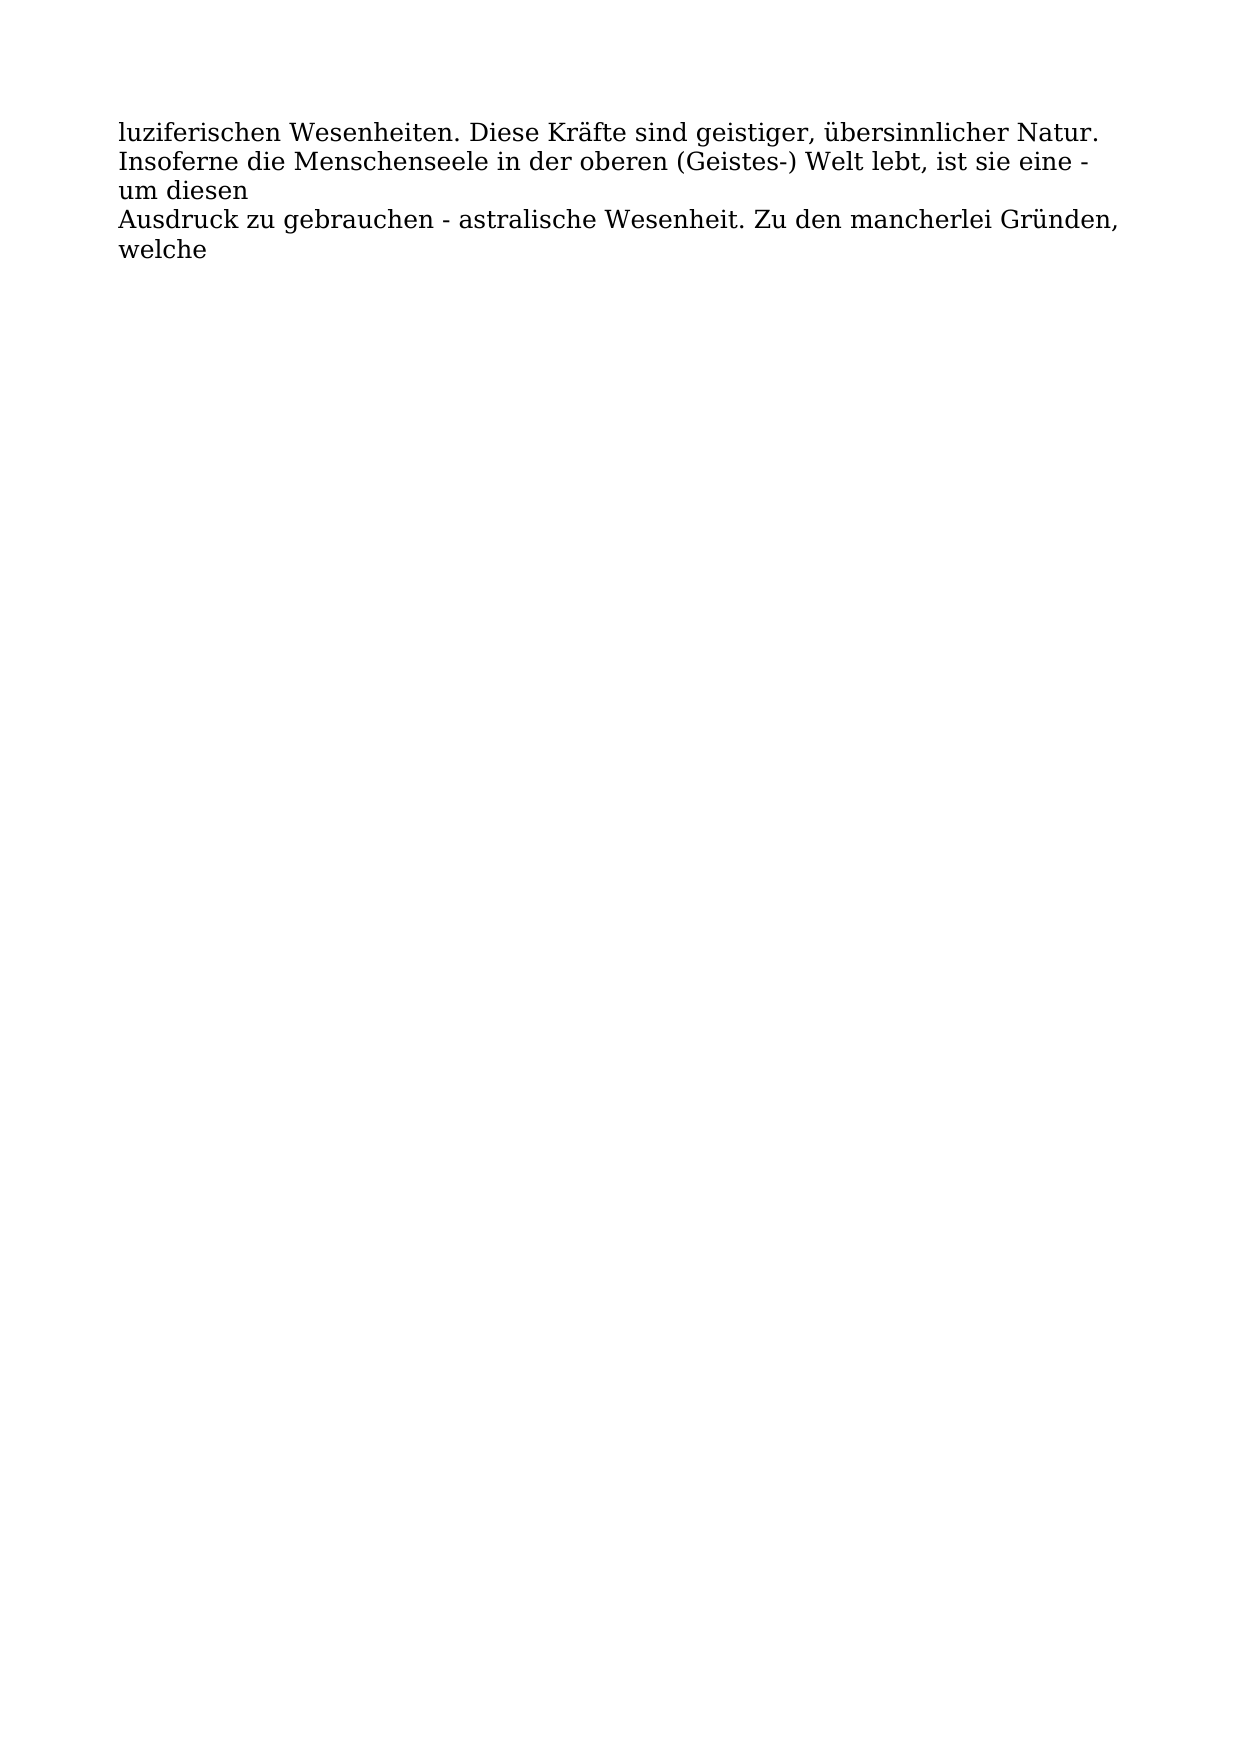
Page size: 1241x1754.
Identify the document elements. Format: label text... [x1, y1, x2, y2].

text Insoferne die Menschenseele in der oberen (Geistes-) Welt lebt, ist sie eine - um diesen [118, 147, 1122, 206]
text luziferischen Wesenheiten. Diese Kräfte sind geistiger, übersinnlicher Natur. [118, 118, 1122, 147]
text Ausdruck zu gebrauchen - astralische Wesenheit. Zu den mancherlei Gründen, welche [118, 206, 1122, 264]
